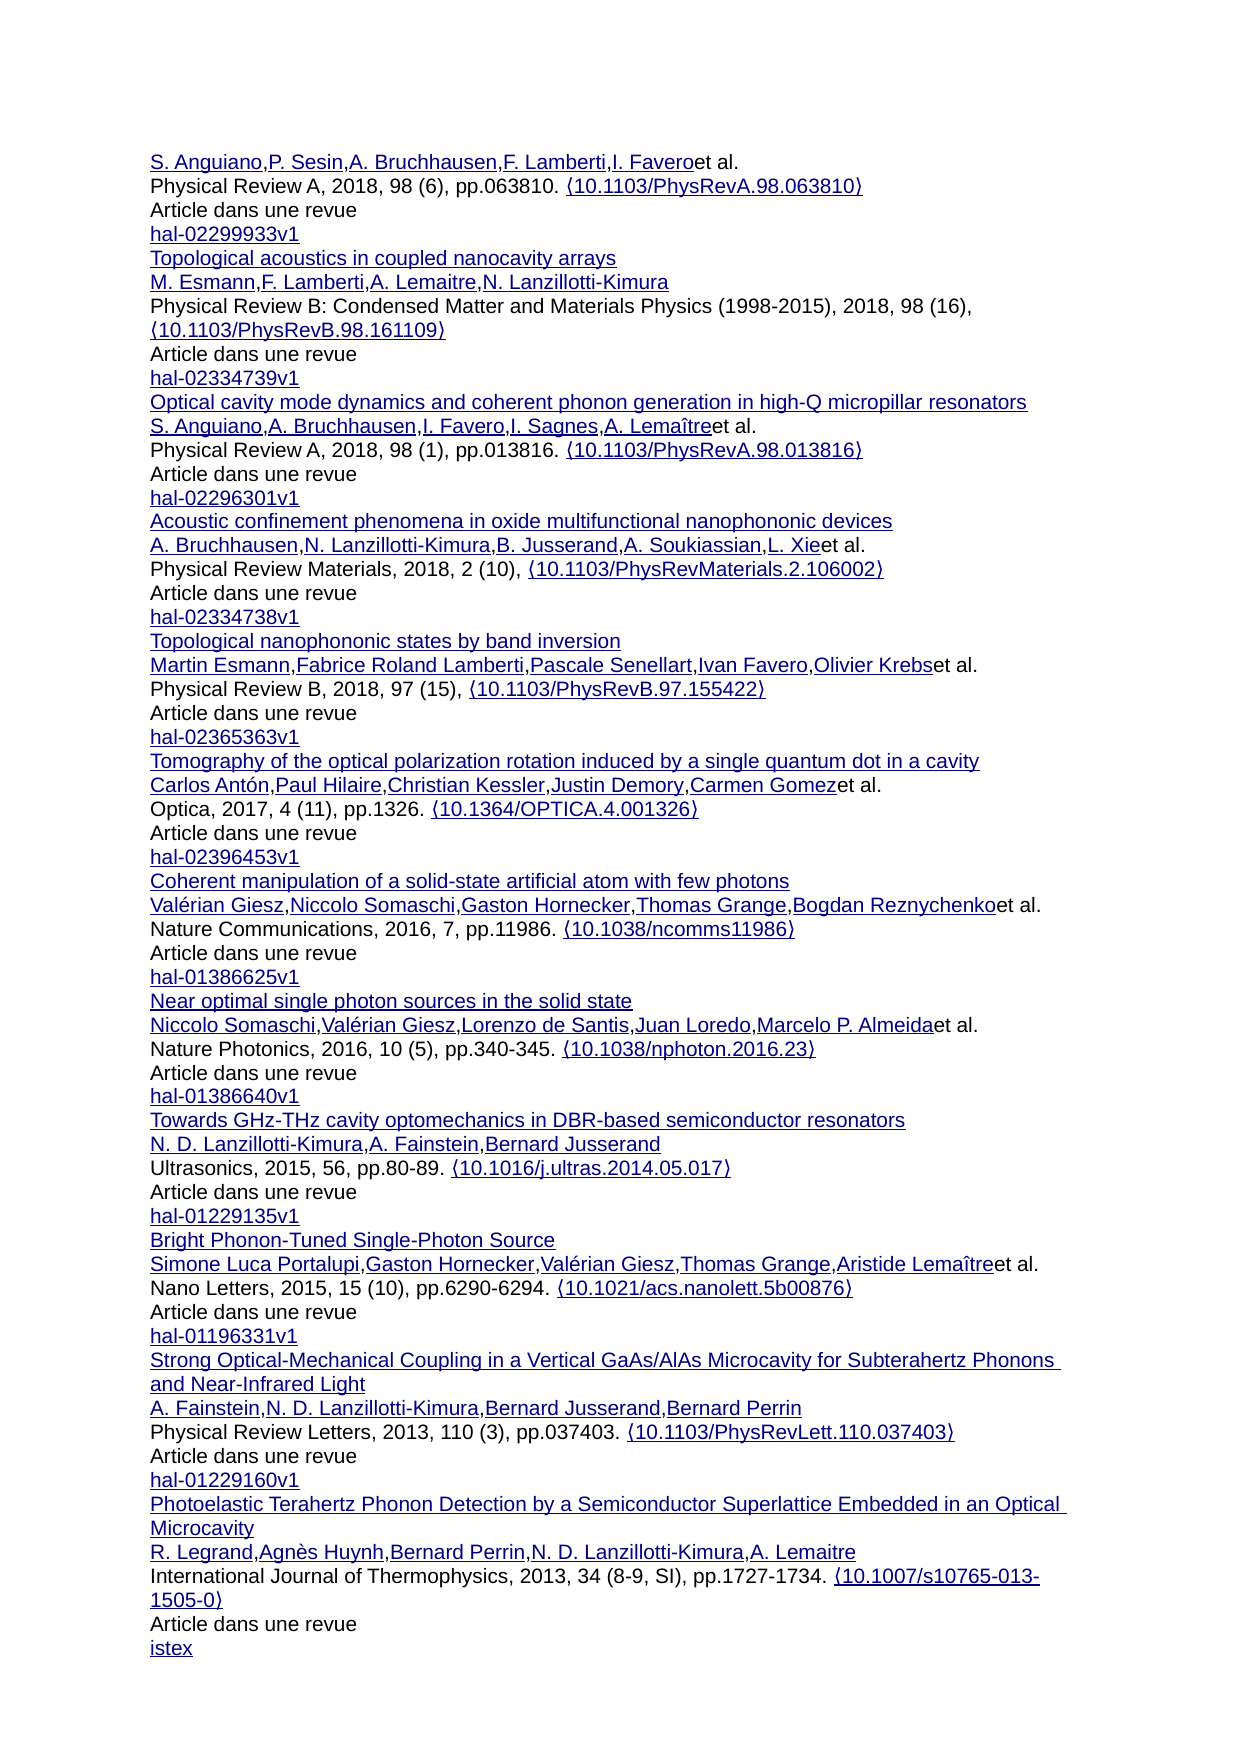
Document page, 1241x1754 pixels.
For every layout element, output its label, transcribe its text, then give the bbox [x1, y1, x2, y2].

table_cell Bright Phonon-Tuned Single-Photon Source Simone Luca Portalupi,Gaston Hornecker,Valérian Giesz,Thomas Grange,Aristide Lemaîtreet al. Nano Letters, 2015, 15 (10), pp.6290-6294. ⟨10.1021/acs.nanolett.5b00876⟩ Article dans une revue hal-01196331v1 [150, 1228, 1090, 1348]
table_cell S. Anguiano,P. Sesin,A. Bruchhausen,F. Lamberti,I. Faveroet al. Physical Review A, 2018, 98 (6), pp.063810. ⟨10.1103/PhysRevA.98.063810⟩ Article dans une revue hal-02299933v1 [150, 150, 1090, 246]
table_cell Topological acoustics in coupled nanocavity arrays M. Esmann,F. Lamberti,A. Lemaitre,N. Lanzillotti-Kimura Physical Review B: Condensed Matter and Materials Physics (1998-2015), 2018, 98 (16), ⟨10.1103/PhysRevB.98.161109⟩ Article dans une revue hal-02334739v1 [150, 246, 1090, 389]
table_cell Towards GHz-THz cavity optomechanics in DBR-based semiconductor resonators N. D. Lanzillotti-Kimura,A. Fainstein,Bernard Jusserand Ultrasonics, 2015, 56, pp.80-89. ⟨10.1016/j.ultras.2014.05.017⟩ Article dans une revue hal-01229135v1 [150, 1108, 1090, 1228]
table_cell Strong Optical-Mechanical Coupling in a Vertical GaAs/AlAs Microcavity for Subterahertz Phonons and Near-Infrared Light A. Fainstein,N. D. Lanzillotti-Kimura,Bernard Jusserand,Bernard Perrin Physical Review Letters, 2013, 110 (3), pp.037403. ⟨10.1103/PhysRevLett.110.037403⟩ Article dans une revue hal-01229160v1 [150, 1348, 1090, 1492]
table_cell Topological nanophononic states by band inversion Martin Esmann,Fabrice Roland Lamberti,Pascale Senellart,Ivan Favero,Olivier Krebset al. Physical Review B, 2018, 97 (15), ⟨10.1103/PhysRevB.97.155422⟩ Article dans une revue hal-02365363v1 [150, 629, 1090, 749]
table_cell Near optimal single photon sources in the solid state Niccolo Somaschi,Valérian Giesz,Lorenzo de Santis,Juan Loredo,Marcelo P. Almeidaet al. Nature Photonics, 2016, 10 (5), pp.340-345. ⟨10.1038/nphoton.2016.23⟩ Article dans une revue hal-01386640v1 [150, 989, 1090, 1108]
table_cell Photoelastic Terahertz Phonon Detection by a Semiconductor Superlattice Embedded in an Optical Microcavity R. Legrand,Agnès Huynh,Bernard Perrin,N. D. Lanzillotti-Kimura,A. Lemaitre International Journal of Thermophysics, 2013, 34 (8-9, SI), pp.1727-1734. ⟨10.1007/s10765-013-1505-0⟩ Article dans une revue istex [150, 1492, 1090, 1659]
table_cell Acoustic confinement phenomena in oxide multifunctional nanophononic devices A. Bruchhausen,N. Lanzillotti-Kimura,B. Jusserand,A. Soukiassian,L. Xieet al. Physical Review Materials, 2018, 2 (10), ⟨10.1103/PhysRevMaterials.2.106002⟩ Article dans une revue hal-02334738v1 [150, 509, 1090, 629]
table_cell Optical cavity mode dynamics and coherent phonon generation in high-Q micropillar resonators S. Anguiano,A. Bruchhausen,I. Favero,I. Sagnes,A. Lemaîtreet al. Physical Review A, 2018, 98 (1), pp.013816. ⟨10.1103/PhysRevA.98.013816⟩ Article dans une revue hal-02296301v1 [150, 390, 1090, 509]
table_cell Coherent manipulation of a solid-state artificial atom with few photons Valérian Giesz,Niccolo Somaschi,Gaston Hornecker,Thomas Grange,Bogdan Reznychenkoet al. Nature Communications, 2016, 7, pp.11986. ⟨10.1038/ncomms11986⟩ Article dans une revue hal-01386625v1 [150, 869, 1090, 988]
table_cell Tomography of the optical polarization rotation induced by a single quantum dot in a cavity Carlos Antón,Paul Hilaire,Christian Kessler,Justin Demory,Carmen Gomezet al. Optica, 2017, 4 (11), pp.1326. ⟨10.1364/OPTICA.4.001326⟩ Article dans une revue hal-02396453v1 [150, 749, 1090, 869]
